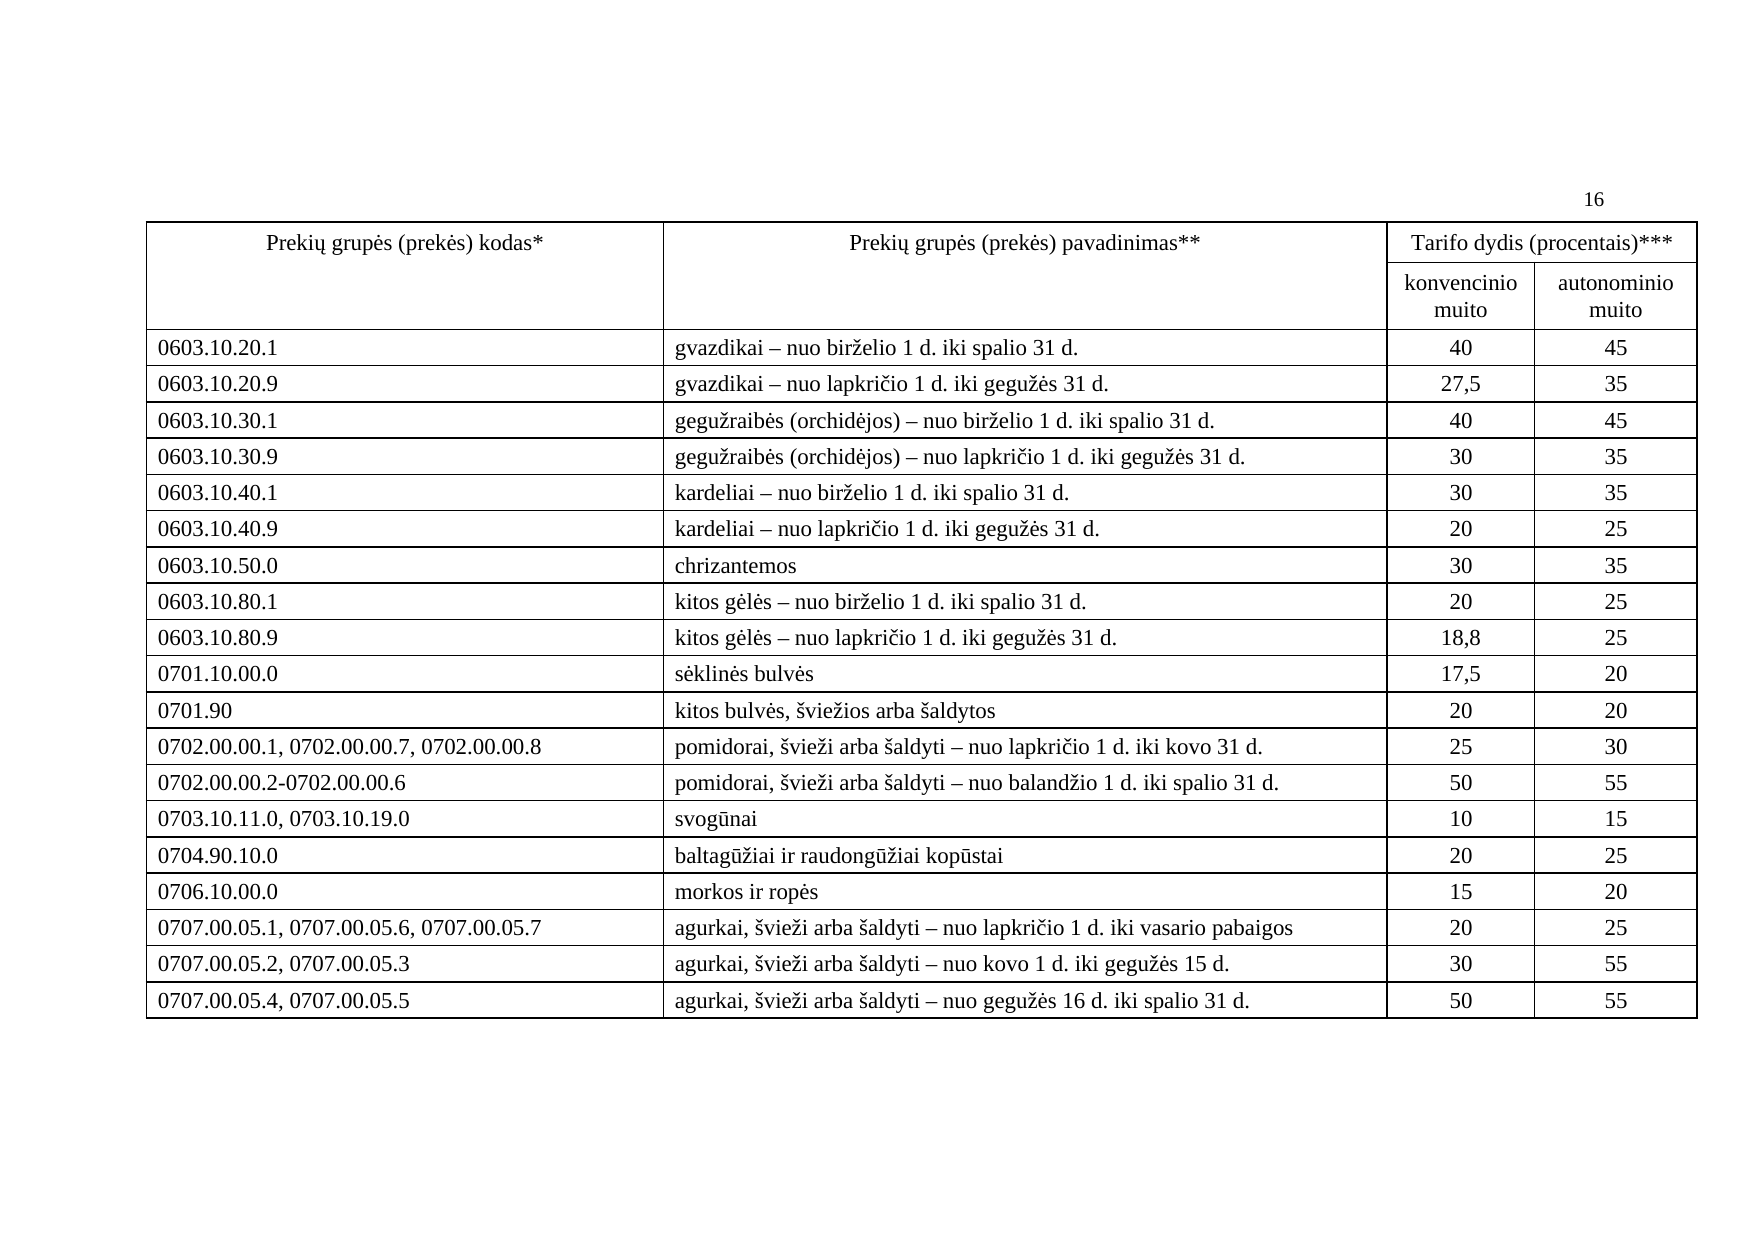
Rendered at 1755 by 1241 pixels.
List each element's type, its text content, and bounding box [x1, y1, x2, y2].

table_cell baltagūžiai ir raudongūžiai kopūstai [664, 838, 1386, 872]
table_cell 55 [1535, 765, 1696, 800]
table_cell gegužraibės (orchidėjos) – nuo lapkričio 1 d. iki gegužės 31 d. [664, 439, 1386, 473]
table_cell 0603.10.30.1 [147, 403, 663, 437]
table_cell 0702.00.00.1, 0702.00.00.7, 0702.00.00.8 [147, 729, 663, 763]
table_cell agurkai, švieži arba šaldyti – nuo kovo 1 d. iki gegužės 15 d. [664, 946, 1386, 981]
table_cell svogūnai [664, 801, 1386, 836]
table_cell 25 [1535, 584, 1696, 618]
table_cell 0706.10.00.0 [147, 874, 663, 908]
table_cell 0703.10.11.0, 0703.10.19.0 [147, 801, 663, 836]
table_cell 35 [1535, 439, 1696, 473]
table_cell agurkai, švieži arba šaldyti – nuo lapkričio 1 d. iki vasario pabaigos [664, 910, 1386, 945]
table_cell 0603.10.80.1 [147, 584, 663, 618]
table_cell 55 [1535, 946, 1696, 981]
table_cell 0707.00.05.2, 0707.00.05.3 [147, 946, 663, 981]
table_cell 35 [1535, 548, 1696, 582]
table_cell 20 [1535, 656, 1696, 691]
table_cell 40 [1388, 330, 1534, 365]
table_cell agurkai, švieži arba šaldyti – nuo gegužės 16 d. iki spalio 31 d. [664, 983, 1386, 1017]
table_cell 10 [1388, 801, 1534, 836]
table_cell 0704.90.10.0 [147, 838, 663, 872]
table_cell morkos ir ropės [664, 874, 1386, 908]
table_cell 30 [1388, 475, 1534, 510]
table_cell sėklinės bulvės [664, 656, 1386, 691]
table_header Prekių grupės (prekės) pavadinimas** [664, 223, 1386, 328]
table_cell 50 [1388, 983, 1534, 1017]
table_cell 30 [1388, 946, 1534, 981]
table_cell kardeliai – nuo lapkričio 1 d. iki gegužės 31 d. [664, 511, 1386, 546]
table_cell 45 [1535, 403, 1696, 437]
table_header Prekių grupės (prekės) kodas* [147, 223, 663, 328]
table_cell 15 [1535, 801, 1696, 836]
table_cell 25 [1535, 910, 1696, 945]
table_cell gvazdikai – nuo lapkričio 1 d. iki gegužės 31 d. [664, 366, 1386, 401]
table_cell 0603.10.40.1 [147, 475, 663, 510]
table_cell 30 [1535, 729, 1696, 763]
table_cell 0603.10.40.9 [147, 511, 663, 546]
table_cell 20 [1388, 910, 1534, 945]
table_cell 0707.00.05.4, 0707.00.05.5 [147, 983, 663, 1017]
table_cell 45 [1535, 330, 1696, 365]
table_cell 25 [1388, 729, 1534, 763]
table_cell 15 [1388, 874, 1534, 908]
table_cell autonominio muito [1535, 263, 1696, 328]
table_cell 27,5 [1388, 366, 1534, 401]
table_cell 0603.10.20.9 [147, 366, 663, 401]
table_cell 0603.10.50.0 [147, 548, 663, 582]
table_cell 20 [1535, 693, 1696, 727]
table_cell kitos gėlės – nuo lapkričio 1 d. iki gegužės 31 d. [664, 620, 1386, 655]
table_cell 35 [1535, 475, 1696, 510]
table_cell 20 [1388, 693, 1534, 727]
table_cell 0701.10.00.0 [147, 656, 663, 691]
table_cell 40 [1388, 403, 1534, 437]
table_cell 0702.00.00.2-0702.00.00.6 [147, 765, 663, 800]
table_cell 20 [1388, 584, 1534, 618]
table_cell 55 [1535, 983, 1696, 1017]
table_cell gegužraibės (orchidėjos) – nuo birželio 1 d. iki spalio 31 d. [664, 403, 1386, 437]
table_cell 25 [1535, 620, 1696, 655]
table_cell 25 [1535, 838, 1696, 872]
table_cell 25 [1535, 511, 1696, 546]
table_cell 17,5 [1388, 656, 1534, 691]
table_cell chrizantemos [664, 548, 1386, 582]
table_cell 0603.10.80.9 [147, 620, 663, 655]
table_cell 20 [1535, 874, 1696, 908]
table_cell 0701.90 [147, 693, 663, 727]
table_cell kardeliai – nuo birželio 1 d. iki spalio 31 d. [664, 475, 1386, 510]
table_cell 0707.00.05.1, 0707.00.05.6, 0707.00.05.7 [147, 910, 663, 945]
table_cell 20 [1388, 838, 1534, 872]
table_cell pomidorai, švieži arba šaldyti – nuo lapkričio 1 d. iki kovo 31 d. [664, 729, 1386, 763]
table_cell 30 [1388, 439, 1534, 473]
table_cell 30 [1388, 548, 1534, 582]
table_cell 18,8 [1388, 620, 1534, 655]
table_cell 0603.10.20.1 [147, 330, 663, 365]
table_header Tarifo dydis (procentais)*** [1388, 223, 1696, 262]
table_cell kitos bulvės, šviežios arba šaldytos [664, 693, 1386, 727]
table_cell pomidorai, švieži arba šaldyti – nuo balandžio 1 d. iki spalio 31 d. [664, 765, 1386, 800]
table_cell 20 [1388, 511, 1534, 546]
table_cell kitos gėlės – nuo birželio 1 d. iki spalio 31 d. [664, 584, 1386, 618]
table_cell konvencinio muito [1388, 263, 1534, 328]
table_cell 35 [1535, 366, 1696, 401]
table_cell gvazdikai – nuo birželio 1 d. iki spalio 31 d. [664, 330, 1386, 365]
table_cell 50 [1388, 765, 1534, 800]
table_cell 0603.10.30.9 [147, 439, 663, 473]
